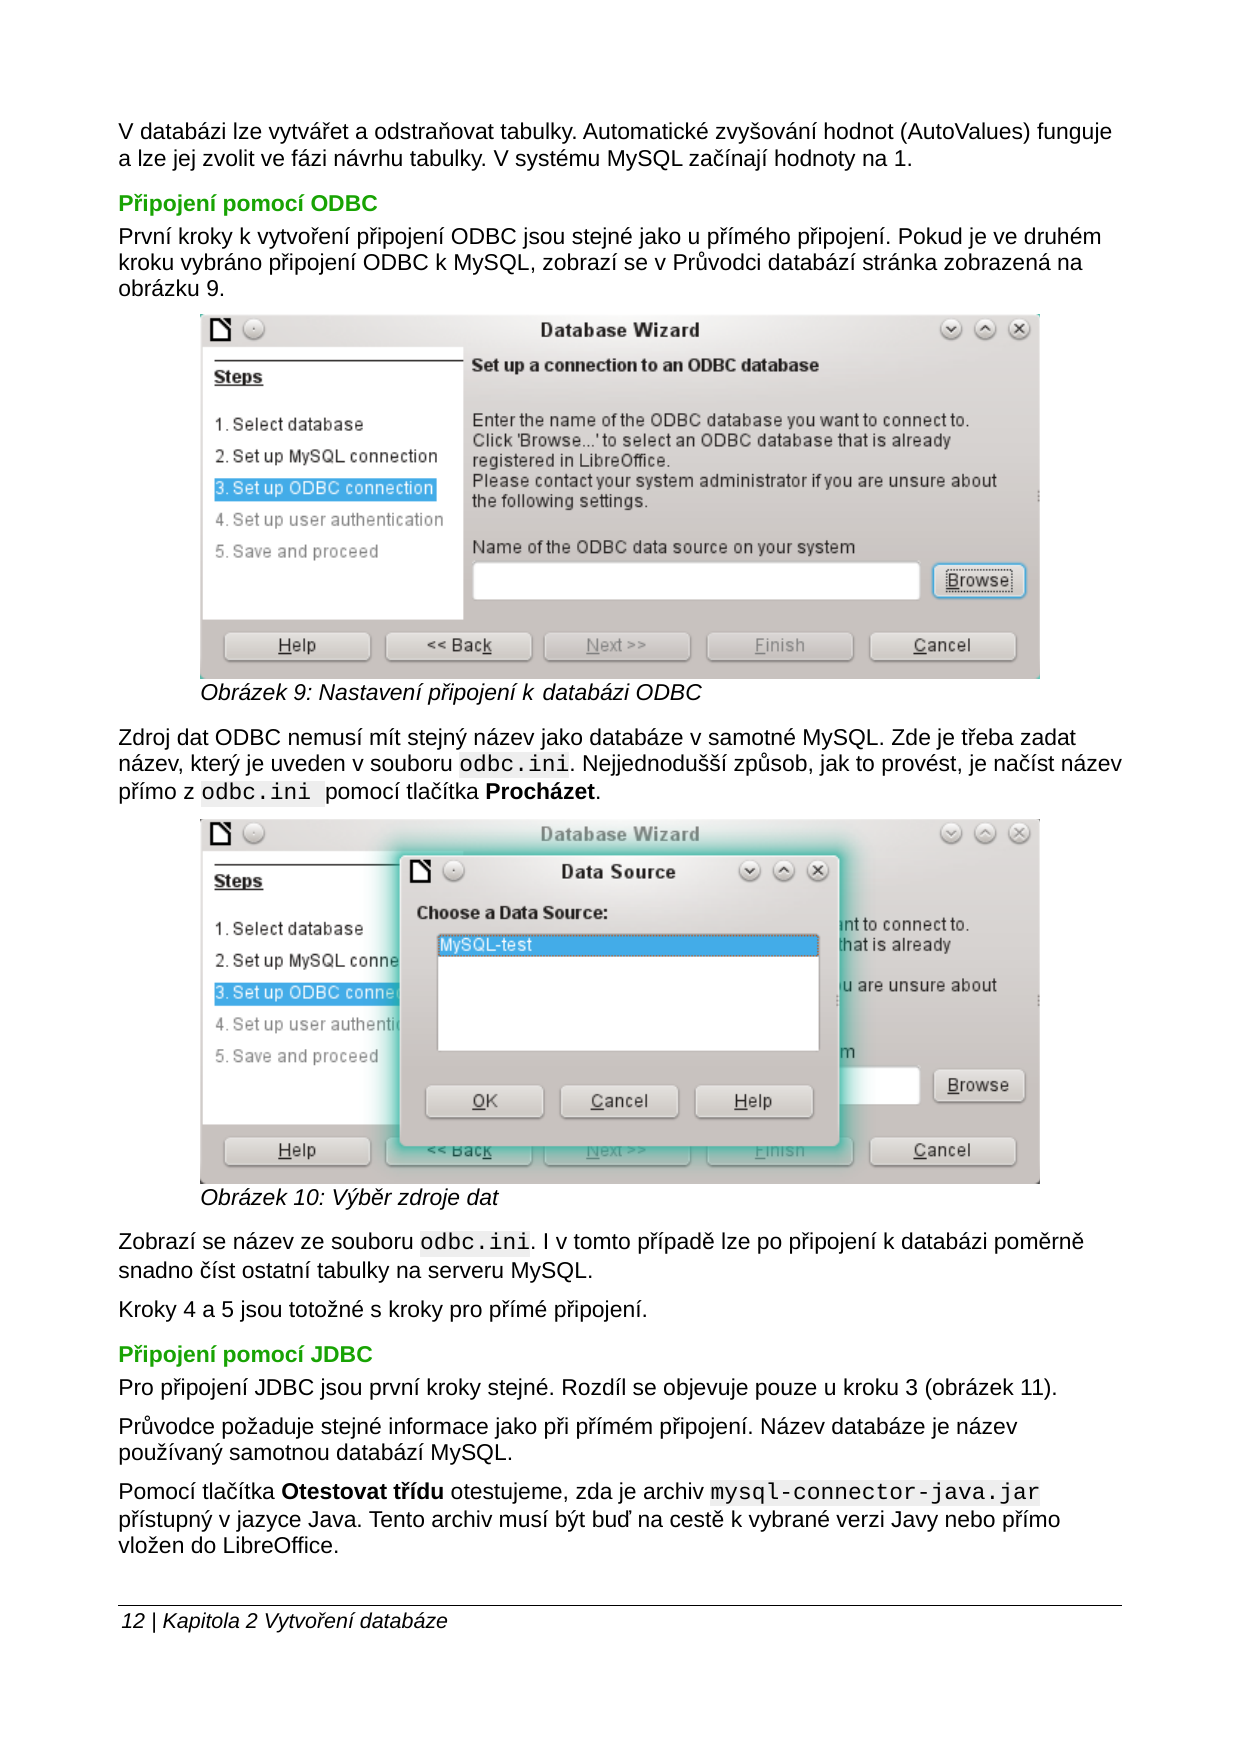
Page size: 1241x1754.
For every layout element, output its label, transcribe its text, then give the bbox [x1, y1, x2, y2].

subtitle Připojení pomocí ODBC [118, 190, 1122, 217]
picture [200, 819, 1040, 1184]
text Průvodce požaduje stejné informace jako při přímém připojení. Název databáze je název používaný samotnou databází MySQL. [118, 1413, 1122, 1465]
text V databázi lze vytvářet a odstraňovat tabulky. Automatické zvyšování hodnot (AutoValues) funguje a lze jej zvolit ve fázi návrhu tabulky. V systému MySQL začínají hodnoty na 1. [118, 118, 1122, 171]
text První kroky k vytvoření připojení ODBC jsou stejné jako u přímého připojení. Pokud je ve druhém kroku vybráno připojení ODBC k MySQL, zobrazí se v Průvodci databází stránka zobrazená na obrázku 9. [118, 223, 1122, 302]
text Zobrazí se název ze souboru odbc.ini. I v tomto případě lze po připojení k databázi poměrně snadno číst ostatní tabulky na serveru MySQL. [118, 1228, 1122, 1283]
text Pro připojení JDBC jsou první kroky stejné. Rozdíl se objevuje pouze u kroku 3 (obrázek 11). [118, 1374, 1122, 1400]
text Kroky 4 a 5 jsou totožné s kroky pro přímé připojení. [118, 1296, 1122, 1322]
text Zdroj dat ODBC nemusí mít stejný název jako databáze v samotné MySQL. Zde je třeba zadat název, který je uveden v souboru odbc.ini. Nejjednodušší způsob, jak to provést, je načíst název přímo z odbc.ini pomocí tlačítka Procházet. [118, 723, 1122, 807]
text Pomocí tlačítka Otestovat třídu otestujeme, zda je archiv mysql-connector-java.jar přístupný v jazyce Java. Tento archiv musí být buď na cestě k vybrané verzi Javy nebo přímo vložen do LibreOffice. [118, 1478, 1122, 1559]
picture [200, 314, 1040, 679]
text Obrázek 9: Nastavení připojení k databázi ODBC [200, 679, 1040, 705]
text Obrázek 10: Výběr zdroje dat [200, 1184, 1040, 1210]
subtitle Připojení pomocí JDBC [118, 1341, 1122, 1368]
